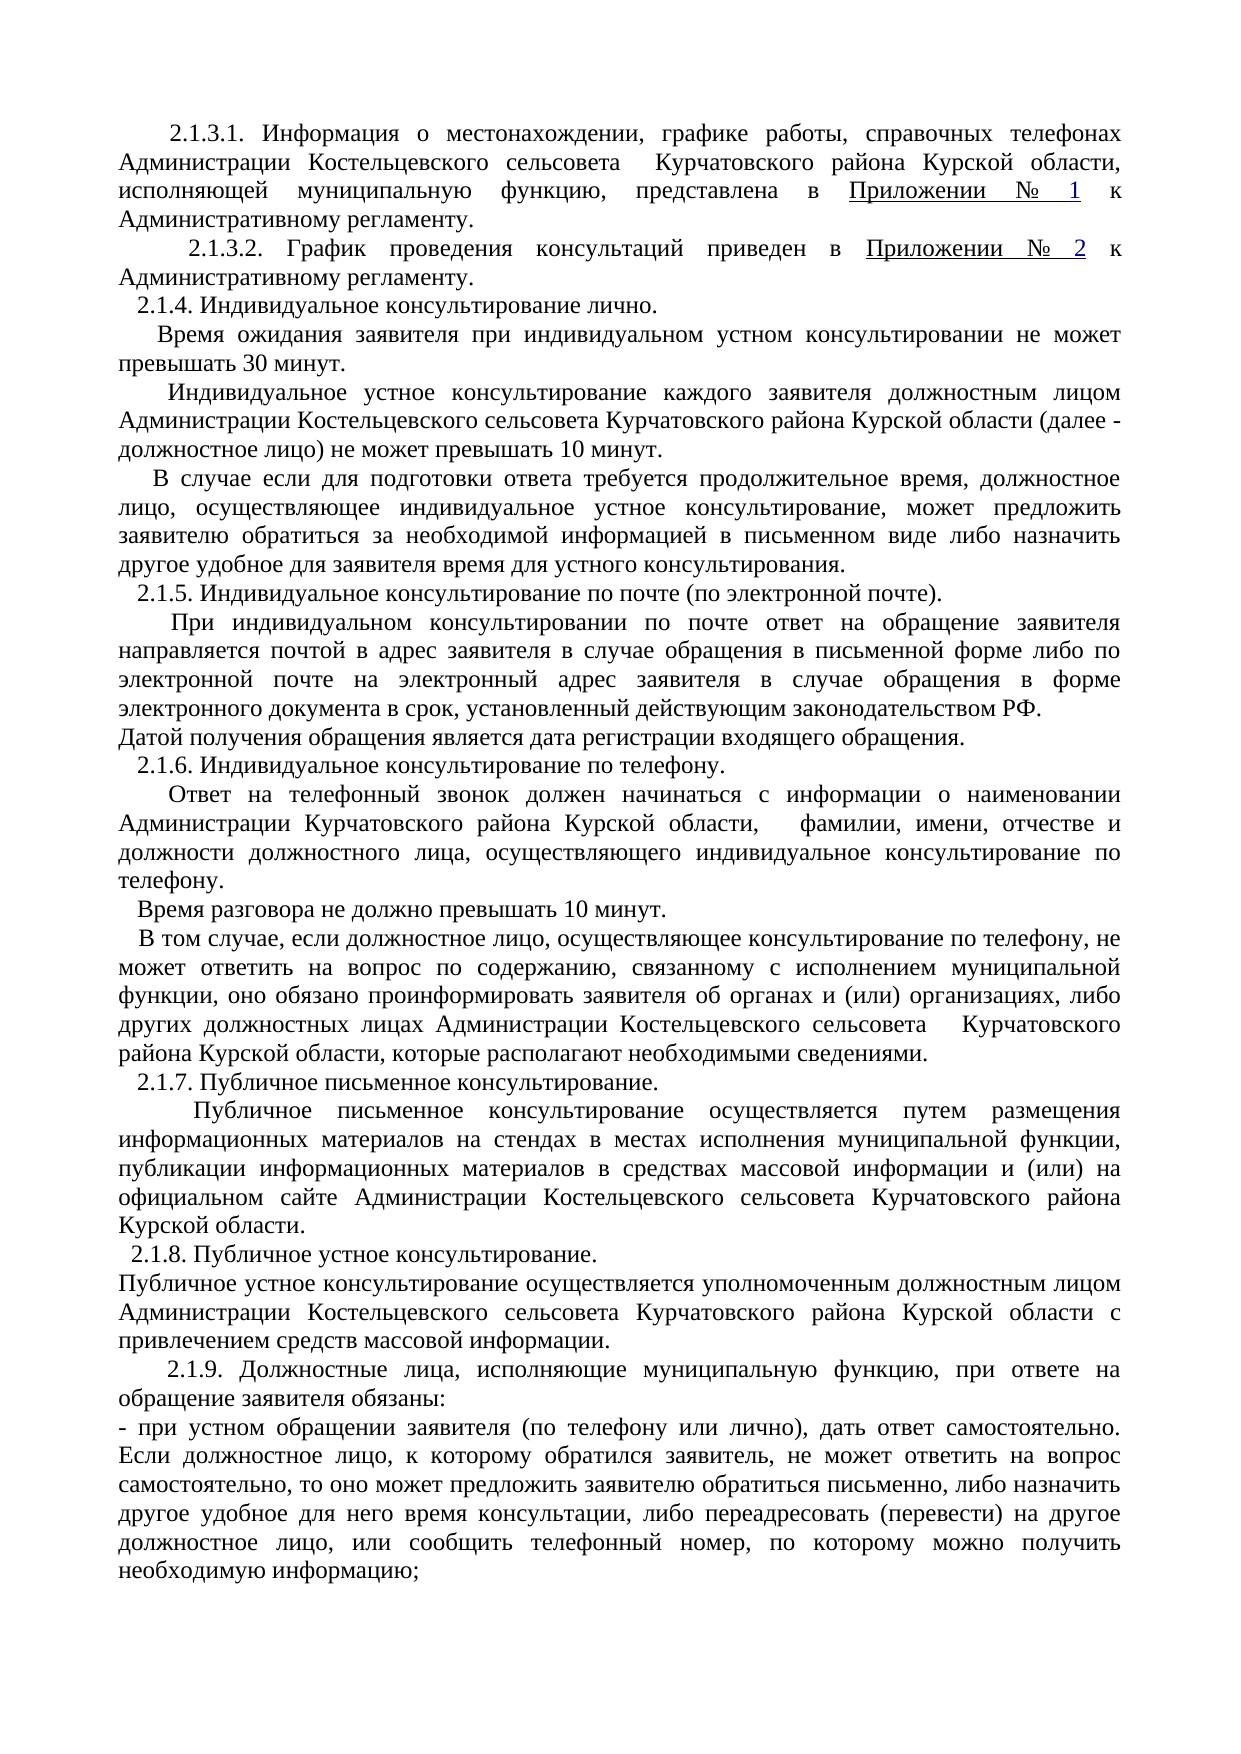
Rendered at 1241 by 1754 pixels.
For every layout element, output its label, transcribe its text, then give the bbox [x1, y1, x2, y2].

text Время разговора не должно превышать 10 минут. [118, 894, 1122, 923]
text 2.1.5. Индивидуальное консультирование по почте (по электронной почте). [118, 578, 1122, 607]
text 2.1.7. Публичное письменное консультирование. [118, 1067, 1122, 1096]
text 2.1.9. Должностные лица, исполняющие муниципальную функцию, при ответе на обращение заявителя обязаны: [118, 1354, 1122, 1412]
text - при устном обращении заявителя (по телефону или лично), дать ответ самостоятельно. Если должностное лицо, к которому обратился заявитель, не может ответить на вопрос самостоятельно, то оно может предложить заявителю обратиться письменно, либо назначить другое удобное для него время консультации, либо переадресовать (перевести) на другое должностное лицо, или сообщить телефонный номер, по которому можно получить необходимую информацию; [118, 1412, 1122, 1584]
text В том случае, если должностное лицо, осуществляющее консультирование по телефону, не может ответить на вопрос по содержанию, связанному с исполнением муниципальной функции, оно обязано проинформировать заявителя об органах и (или) организациях, либо других должностных лицах Администрации Костельцевского сельсовета Курчатовского района Курской области, которые располагают необходимыми сведениями. [118, 923, 1122, 1067]
text При индивидуальном консультировании по почте ответ на обращение заявителя направляется почтой в адрес заявителя в случае обращения в письменной форме либо по электронной почте на электронный адрес заявителя в случае обращения в форме электронного документа в срок, установленный действующим законодательством РФ. [118, 607, 1122, 722]
text 2.1.3.2. График проведения консультаций приведен в Приложении № 2 к Административному регламенту. [118, 233, 1122, 291]
text Время ожидания заявителя при индивидуальном устном консультировании не может превышать 30 минут. [118, 319, 1122, 377]
text Публичное устное консультирование осуществляется уполномоченным должностным лицом Администрации Костельцевского сельсовета Курчатовского района Курской области с привлечением средств массовой информации. [118, 1268, 1122, 1354]
text Публичное письменное консультирование осуществляется путем размещения информационных материалов на стендах в местах исполнения муниципальной функции, публикации информационных материалов в средствах массовой информации и (или) на официальном сайте Администрации Костельцевского сельсовета Курчатовского района Курской области. [118, 1096, 1122, 1239]
text 2.1.8. Публичное устное консультирование. [118, 1239, 1122, 1268]
text 2.1.4. Индивидуальное консультирование лично. [118, 291, 1122, 319]
text Индивидуальное устное консультирование каждого заявителя должностным лицом Администрации Костельцевского сельсовета Курчатовского района Курской области (далее - должностное лицо) не может превышать 10 минут. [118, 377, 1122, 463]
text 2.1.6. Индивидуальное консультирование по телефону. [118, 751, 1122, 779]
text Датой получения обращения является дата регистрации входящего обращения. [118, 722, 1122, 751]
text 2.1.3.1. Информация о местонахождении, графике работы, справочных телефонах Администрации Костельцевского сельсовета Курчатовского района Курской области, исполняющей муниципальную функцию, представлена в Приложении № 1 к Административному регламенту. [118, 118, 1122, 233]
text В случае если для подготовки ответа требуется продолжительное время, должностное лицо, осуществляющее индивидуальное устное консультирование, может предложить заявителю обратиться за необходимой информацией в письменном виде либо назначить другое удобное для заявителя время для устного консультирования. [118, 463, 1122, 578]
text Ответ на телефонный звонок должен начинаться с информации о наименовании Администрации Курчатовского района Курской области, фамилии, имени, отчестве и должности должностного лица, осуществляющего индивидуальное консультирование по телефону. [118, 779, 1122, 894]
